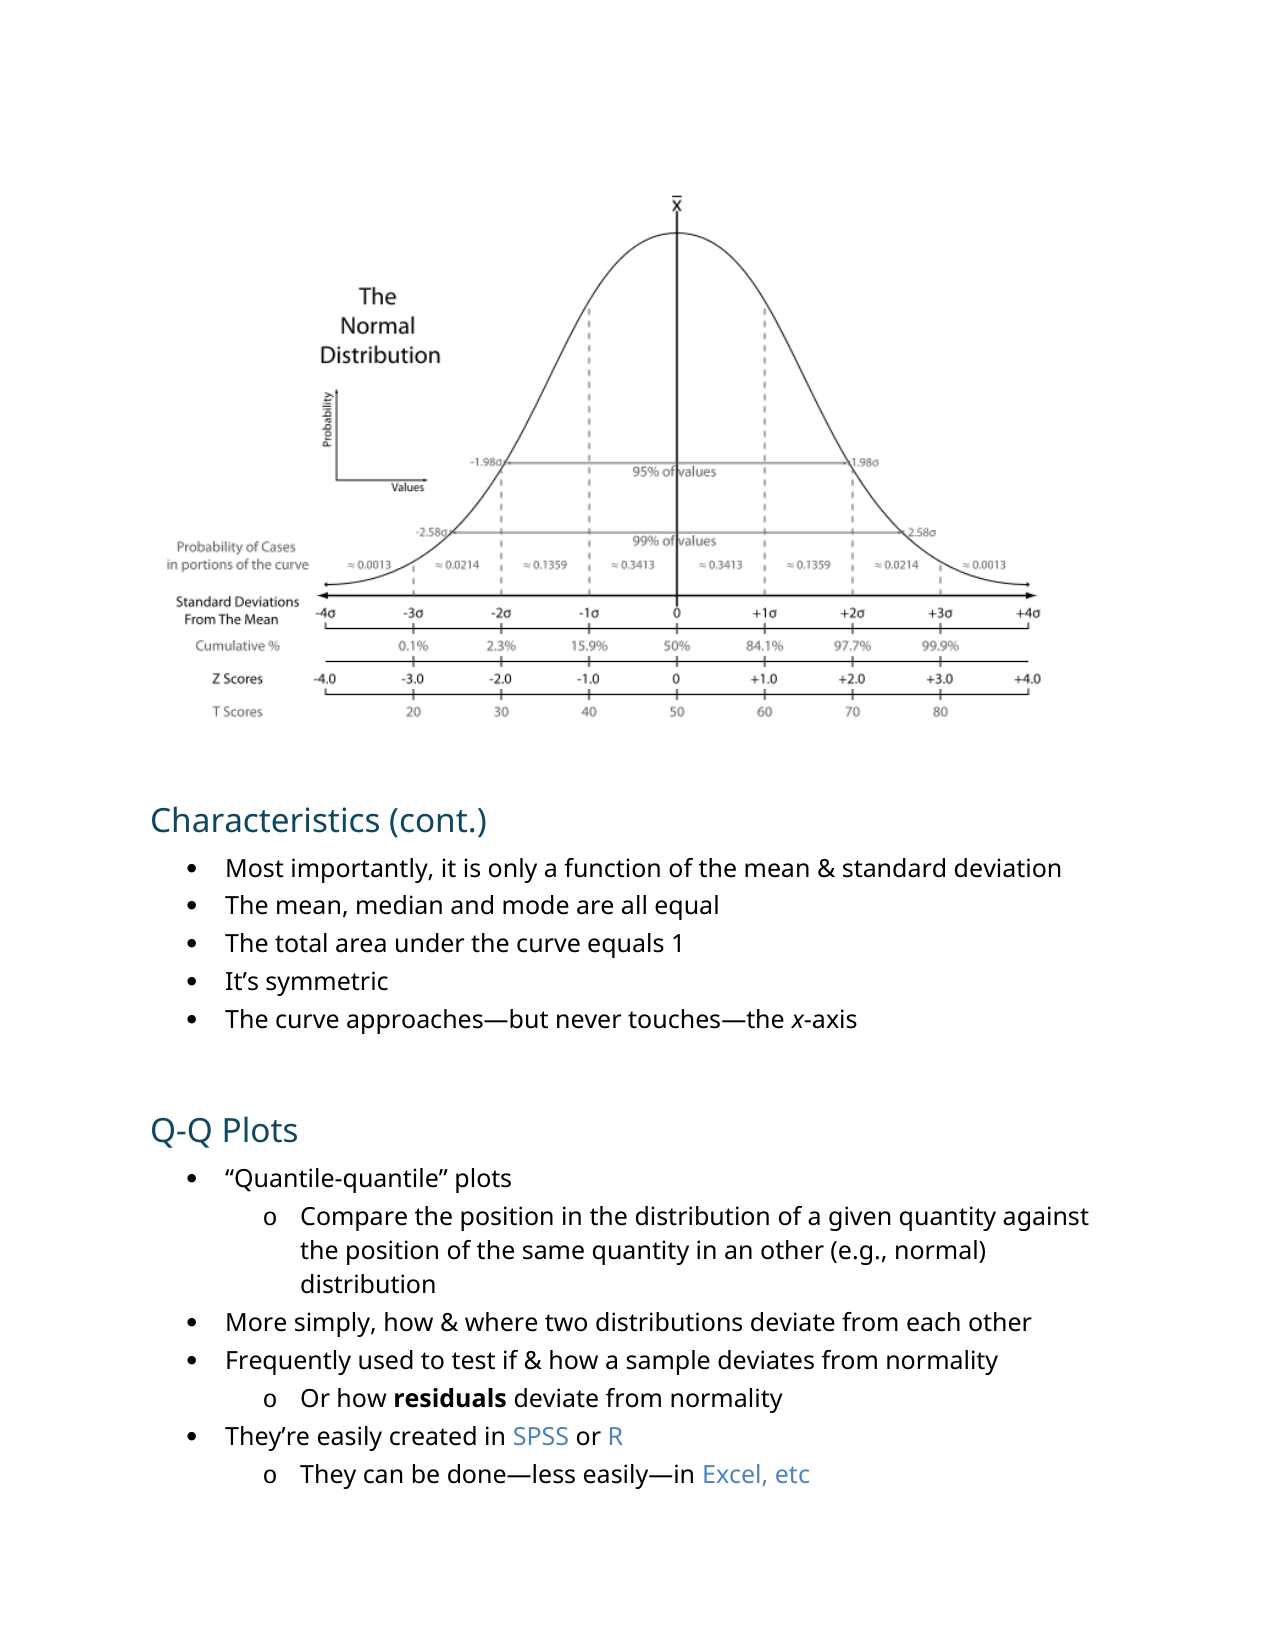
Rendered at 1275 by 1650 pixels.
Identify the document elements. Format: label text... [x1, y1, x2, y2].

list More simply, how & where two distributions deviate from each other [187, 1305, 1125, 1339]
subtitle Q-Q Plots [150, 1107, 1125, 1152]
list It’s symmetric [187, 964, 1125, 998]
list They can be done—less easily—in Excel, etc [262, 1456, 1125, 1491]
list “Quantile-quantile” plots [187, 1161, 1125, 1195]
list The total area under the curve equals 1 [187, 926, 1125, 960]
subtitle Characteristics (cont.) [150, 796, 1125, 842]
list The mean, median and mode are all equal [187, 888, 1125, 922]
list The curve approaches—but never touches—the x-axis [187, 1001, 1125, 1036]
picture [150, 169, 1125, 744]
list Compare the position in the distribution of a given quantity against the position of the same quantity in an other (e.g., normal) distribution [262, 1199, 1125, 1301]
list Frequently used to test if & how a sample deviates from normality [187, 1343, 1125, 1377]
list They’re easily created in SPSS or R [187, 1418, 1125, 1452]
list Or how residuals deviate from normality [262, 1380, 1125, 1415]
list Most importantly, it is only a function of the mean & standard deviation [187, 850, 1125, 884]
